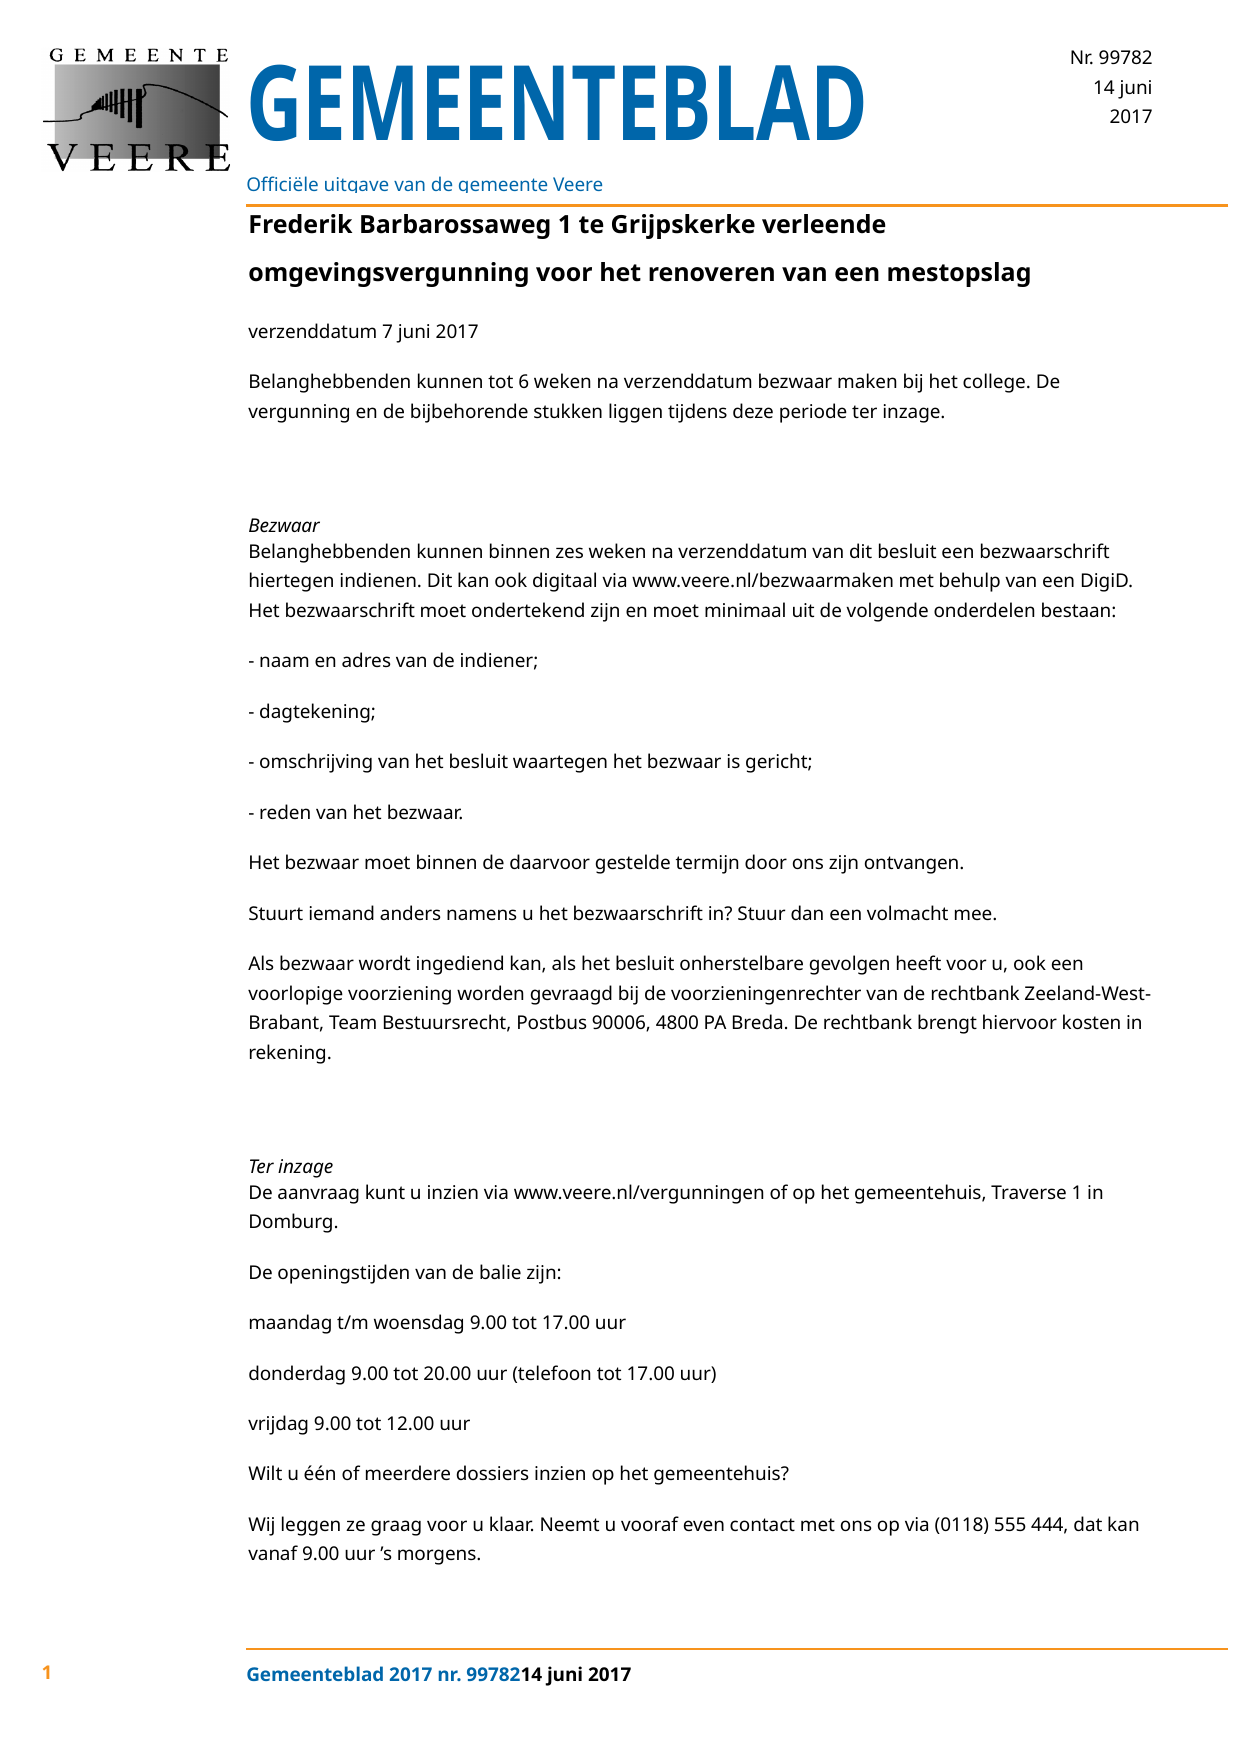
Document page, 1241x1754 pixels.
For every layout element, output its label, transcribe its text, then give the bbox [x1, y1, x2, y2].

text Belanghebbenden kunnen binnen zes weken na verzenddatum van dit besluit een bezwaarschrift hiertegen indienen. Dit kan ook digitaal via www.veere.nl/bezwaarmaken met behulp van een DigiD. Het bezwaarschrift moet ondertekend zijn en moet minimaal uit de volgende onderdelen bestaan: [248, 538, 1152, 623]
text Bezwaar [248, 512, 1152, 538]
text Als bezwaar wordt ingediend kan, als het besluit onherstelbare gevolgen heeft voor u, ook een voorlopige voorziening worden gevraagd bij de voorzieningenrechter van de rechtbank Zeeland-West-Brabant, Team Bestuursrecht, Postbus 90006, 4800 PA Breda. De rechtbank brengt hiervoor kosten in rekening. [248, 950, 1152, 1064]
text Belanghebbenden kunnen tot 6 weken na verzenddatum bezwaar maken bij het college. De vergunning en de bijbehorende stukken liggen tijdens deze periode ter inzage. [248, 368, 1152, 424]
text donderdag 9.00 tot 20.00 uur (telefoon tot 17.00 uur) [248, 1360, 1152, 1386]
text - naam en adres van de indiener; [248, 648, 1152, 673]
text Wilt u één of meerdere dossiers inzien op het gemeentehuis? [248, 1461, 1152, 1486]
text - reden van het bezwaar. [248, 799, 1152, 824]
picture [41, 47, 231, 172]
text Frederik Barbarossaweg 1 te Grijpskerke verleende omgevingsvergunning voor het renoveren van een mestopslag [248, 207, 1152, 288]
text vrijdag 9.00 tot 12.00 uur [248, 1410, 1152, 1436]
text verzenddatum 7 juni 2017 [248, 318, 1152, 344]
text De aanvraag kunt u inzien via www.veere.nl/vergunningen of op het gemeentehuis, Traverse 1 in Domburg. [248, 1179, 1152, 1234]
text De openingstijden van de balie zijn: [248, 1259, 1152, 1285]
text Stuurt iemand anders namens u het bezwaarschrift in? Stuur dan een volmacht mee. [248, 900, 1152, 925]
text Wij leggen ze graag voor u klaar. Neemt u vooraf even contact met ons op via (0118) 555 444, dat kan vanaf 9.00 uur ’s morgens. [248, 1511, 1152, 1566]
text maandag t/m woensdag 9.00 tot 17.00 uur [248, 1309, 1152, 1335]
text - dagtekening; [248, 698, 1152, 724]
text Ter inzage [248, 1153, 1152, 1179]
text - omschrijving van het besluit waartegen het bezwaar is gericht; [248, 748, 1152, 774]
text Het bezwaar moet binnen de daarvoor gestelde termijn door ons zijn ontvangen. [248, 849, 1152, 875]
